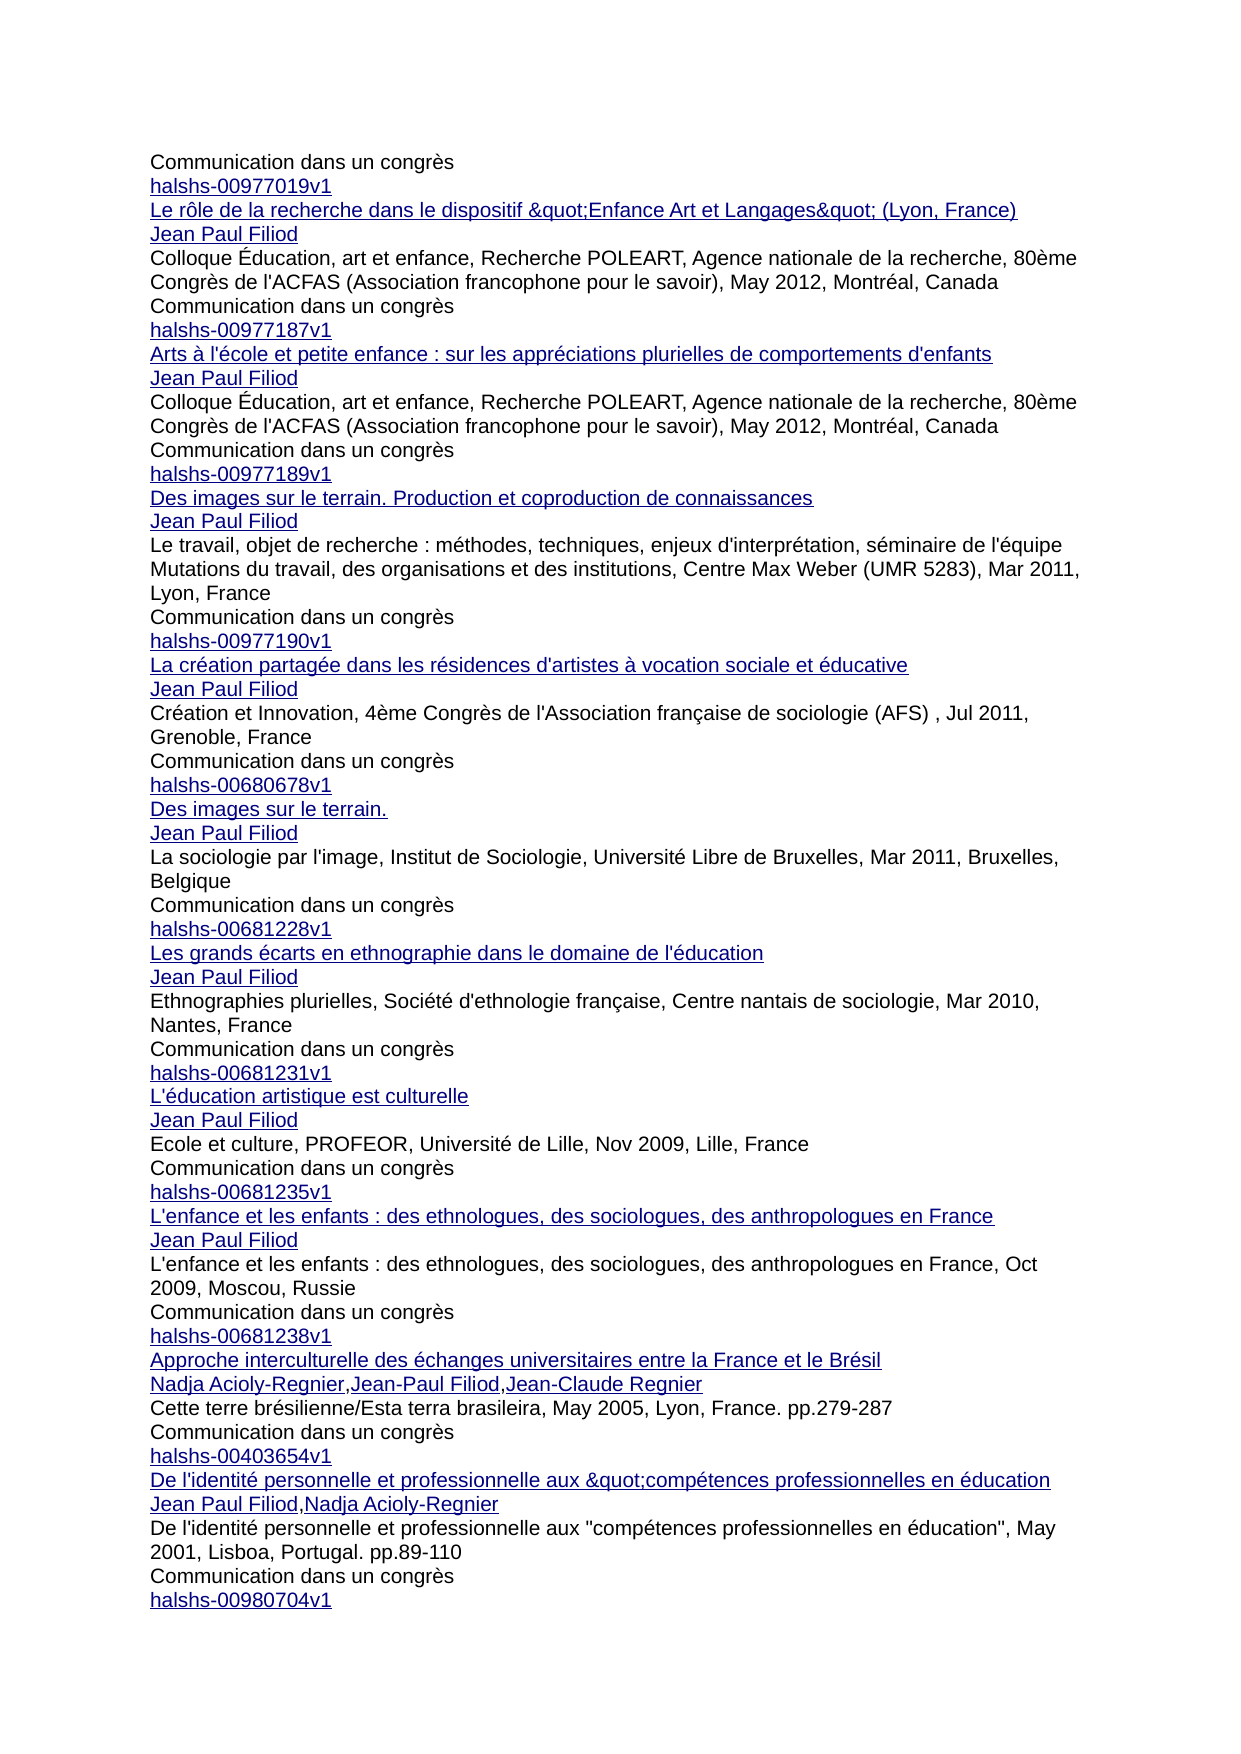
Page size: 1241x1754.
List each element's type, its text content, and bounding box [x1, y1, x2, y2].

table_cell Communication dans un congrès halshs-00977019v1 [150, 150, 1090, 198]
table_cell Approche interculturelle des échanges universitaires entre la France et le Brésil Nadja Acioly-Regnier,Jean-Paul Filiod,Jean-Claude Regnier Cette terre brésilienne/Esta terra brasileira, May 2005, Lyon, France. pp.279-287 Communication dans un congrès halshs-00403654v1 [150, 1348, 1090, 1468]
table_cell Arts à l'école et petite enfance : sur les appréciations plurielles de comportements d'enfants Jean Paul Filiod Colloque Éducation, art et enfance, Recherche POLEART, Agence nationale de la recherche, 80ème Congrès de l'ACFAS (Association francophone pour le savoir), May 2012, Montréal, Canada Communication dans un congrès halshs-00977189v1 [150, 342, 1090, 485]
table_cell Des images sur le terrain. Production et coproduction de connaissances Jean Paul Filiod Le travail, objet de recherche : méthodes, techniques, enjeux d'interprétation, séminaire de l'équipe Mutations du travail, des organisations et des institutions, Centre Max Weber (UMR 5283), Mar 2011, Lyon, France Communication dans un congrès halshs-00977190v1 [150, 485, 1090, 653]
table_cell Le rôle de la recherche dans le dispositif &quot;Enfance Art et Langages&quot; (Lyon, France) Jean Paul Filiod Colloque Éducation, art et enfance, Recherche POLEART, Agence nationale de la recherche, 80ème Congrès de l'ACFAS (Association francophone pour le savoir), May 2012, Montréal, Canada Communication dans un congrès halshs-00977187v1 [150, 198, 1090, 342]
table_cell La création partagée dans les résidences d'artistes à vocation sociale et éducative Jean Paul Filiod Création et Innovation, 4ème Congrès de l'Association française de sociologie (AFS) , Jul 2011, Grenoble, France Communication dans un congrès halshs-00680678v1 [150, 653, 1090, 797]
table_cell L'éducation artistique est culturelle Jean Paul Filiod Ecole et culture, PROFEOR, Université de Lille, Nov 2009, Lille, France Communication dans un congrès halshs-00681235v1 [150, 1084, 1090, 1204]
table_cell Des images sur le terrain. Jean Paul Filiod La sociologie par l'image, Institut de Sociologie, Université Libre de Bruxelles, Mar 2011, Bruxelles, Belgique Communication dans un congrès halshs-00681228v1 [150, 797, 1090, 941]
table_cell De l'identité personnelle et professionnelle aux &quot;compétences professionnelles en éducation Jean Paul Filiod,Nadja Acioly-Regnier De l'identité personnelle et professionnelle aux "compétences professionnelles en éducation", May 2001, Lisboa, Portugal. pp.89-110 Communication dans un congrès halshs-00980704v1 [150, 1468, 1090, 1611]
table_cell Les grands écarts en ethnographie dans le domaine de l'éducation Jean Paul Filiod Ethnographies plurielles, Société d'ethnologie française, Centre nantais de sociologie, Mar 2010, Nantes, France Communication dans un congrès halshs-00681231v1 [150, 941, 1090, 1084]
table_cell L'enfance et les enfants : des ethnologues, des sociologues, des anthropologues en France Jean Paul Filiod L'enfance et les enfants : des ethnologues, des sociologues, des anthropologues en France, Oct 2009, Moscou, Russie Communication dans un congrès halshs-00681238v1 [150, 1204, 1090, 1348]
